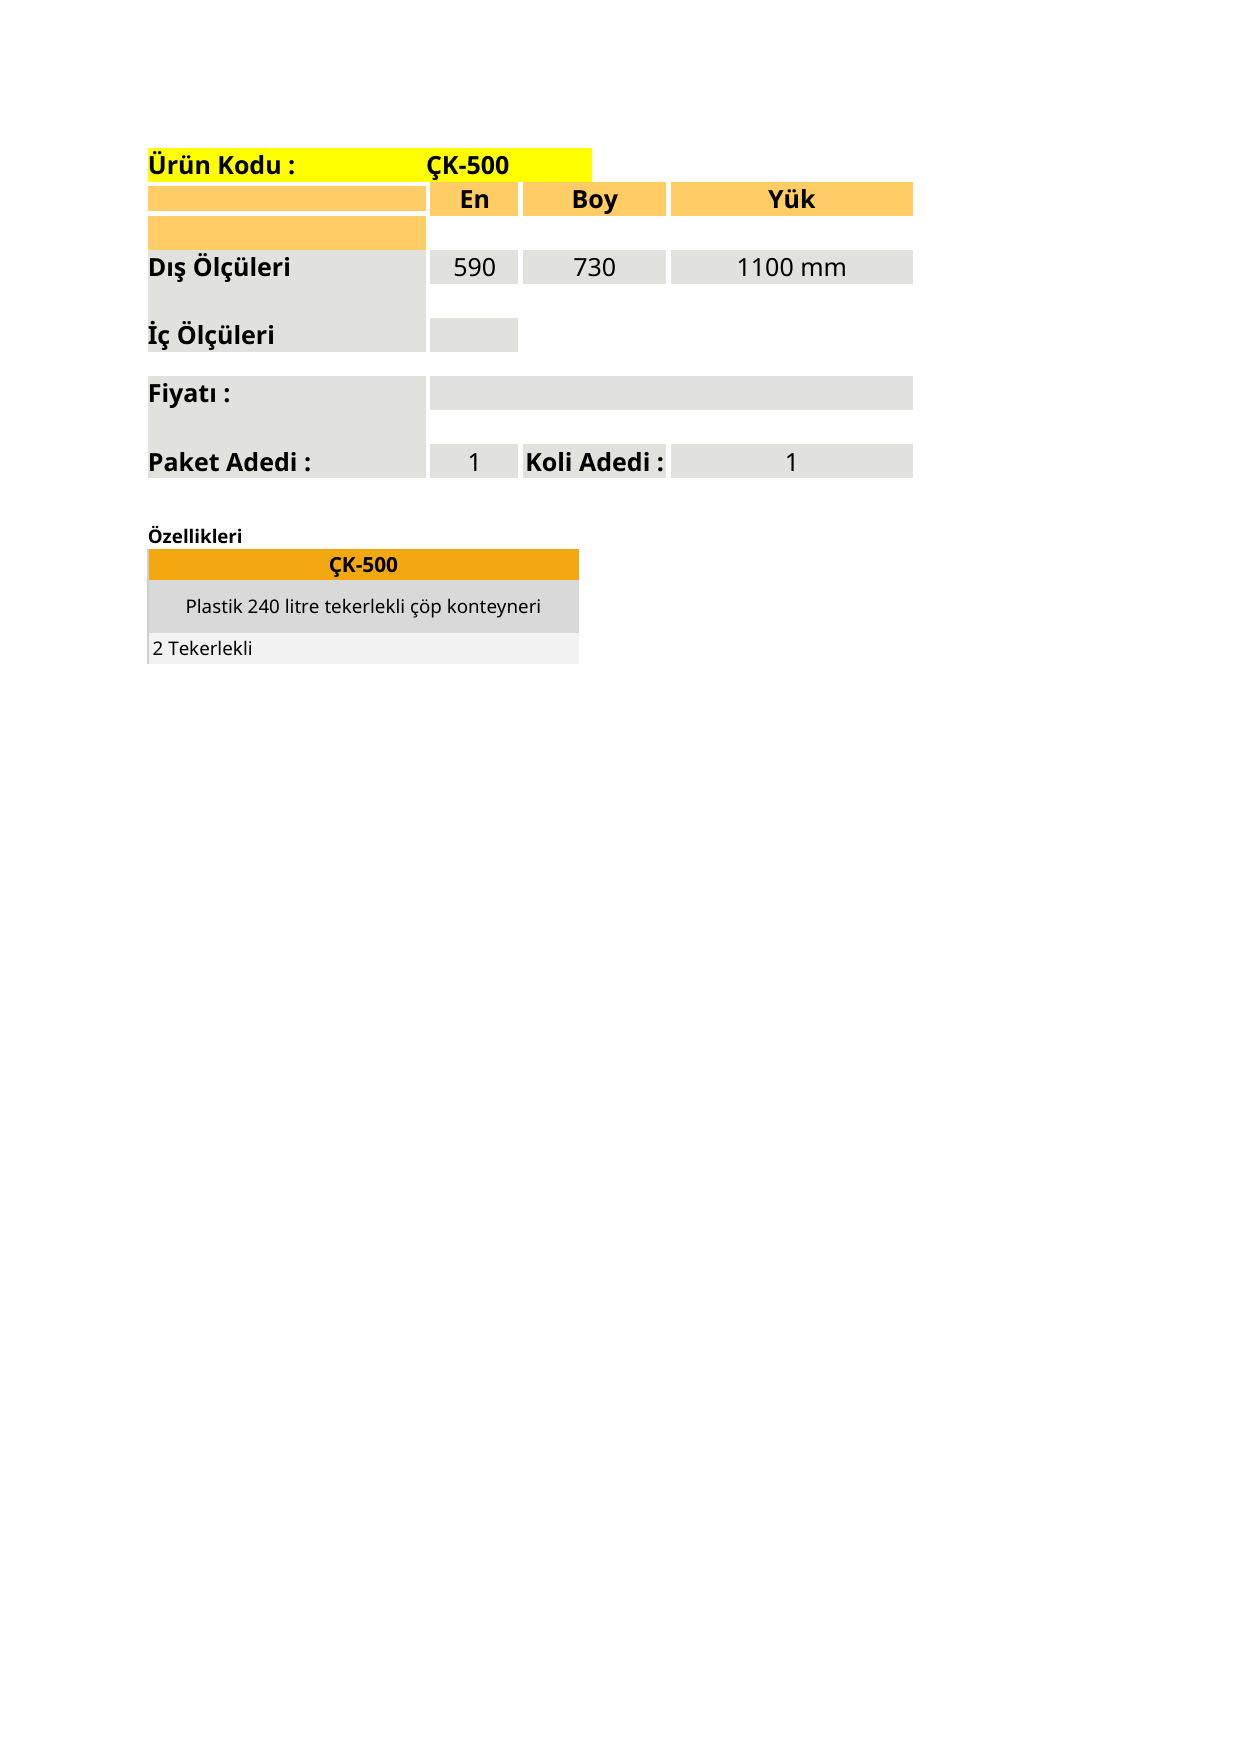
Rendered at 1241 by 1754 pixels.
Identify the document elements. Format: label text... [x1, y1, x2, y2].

table_header ÇK-500 [149, 549, 579, 580]
table_cell [426, 352, 518, 376]
table_cell [666, 410, 913, 444]
table_header [666, 148, 913, 182]
table_cell En [426, 182, 430, 216]
table_cell [426, 284, 518, 318]
table_cell Yük [666, 182, 671, 216]
table_cell [426, 216, 518, 250]
table_cell [426, 376, 430, 410]
table_header ÇK-500 [426, 148, 592, 182]
table_cell [519, 410, 666, 444]
table_cell 2 Tekerlekli [149, 633, 579, 664]
table_cell Boy [519, 182, 523, 216]
table_cell [426, 410, 518, 444]
text Özellikleri [148, 523, 1093, 548]
table_cell [148, 352, 426, 376]
table_cell [666, 216, 913, 250]
table_cell [519, 352, 666, 376]
table_cell [148, 211, 426, 216]
table_cell [426, 318, 430, 352]
table_cell 1100 mm [666, 250, 671, 284]
table_cell Plastik 240 litre tekerlekli çöp konteyneri [149, 580, 579, 633]
table_cell [519, 216, 666, 250]
table_cell 590 [426, 250, 430, 284]
table_header [592, 148, 666, 182]
table_header Ürün Kodu : [148, 148, 426, 182]
table_cell [519, 318, 666, 352]
table_cell [666, 284, 913, 318]
table_cell 1 [426, 444, 430, 478]
table_cell 1 [666, 444, 671, 478]
table_cell [148, 182, 426, 186]
table_cell [666, 352, 913, 376]
table_cell [519, 284, 666, 318]
table_cell [666, 318, 913, 352]
table_cell 730 [519, 250, 523, 284]
